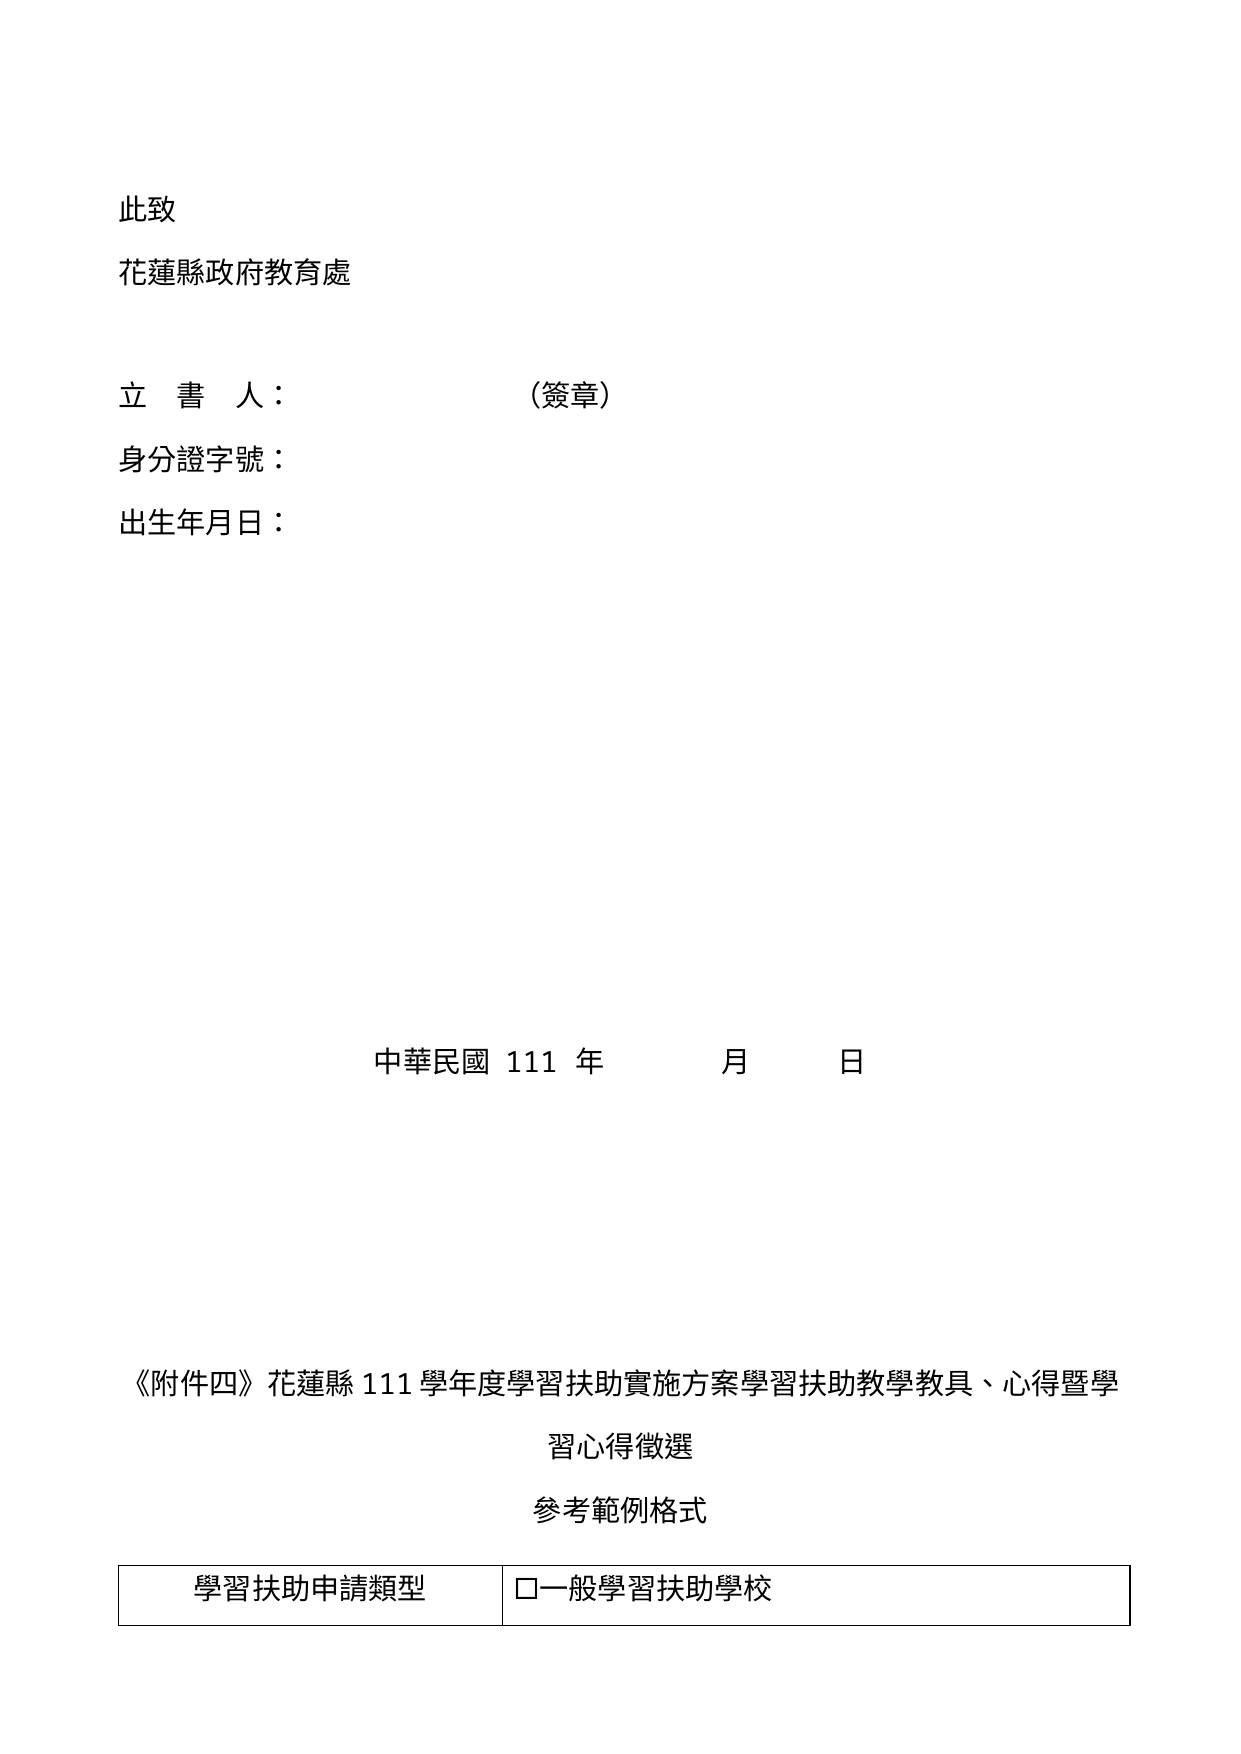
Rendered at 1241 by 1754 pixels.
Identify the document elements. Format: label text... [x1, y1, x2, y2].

text 中華民國 111 年 月 日 [118, 1039, 1122, 1081]
table_header 學習扶助申請類型 [119, 1566, 502, 1624]
text 立 書 人： （簽章） [118, 373, 1122, 415]
text 《附件四》花蓮縣111學年度學習扶助實施方案學習扶助教學教具、心得暨學習心得徵選 [118, 1360, 1122, 1466]
text 出生年月日： [118, 500, 1122, 542]
table_header 一般學習扶助學校 [503, 1566, 1129, 1624]
text 身分證字號： [118, 436, 1122, 478]
text 此致 [118, 186, 1122, 229]
text 參考範例格式 [118, 1487, 1122, 1530]
text 花蓮縣政府教育處 [118, 250, 1122, 292]
